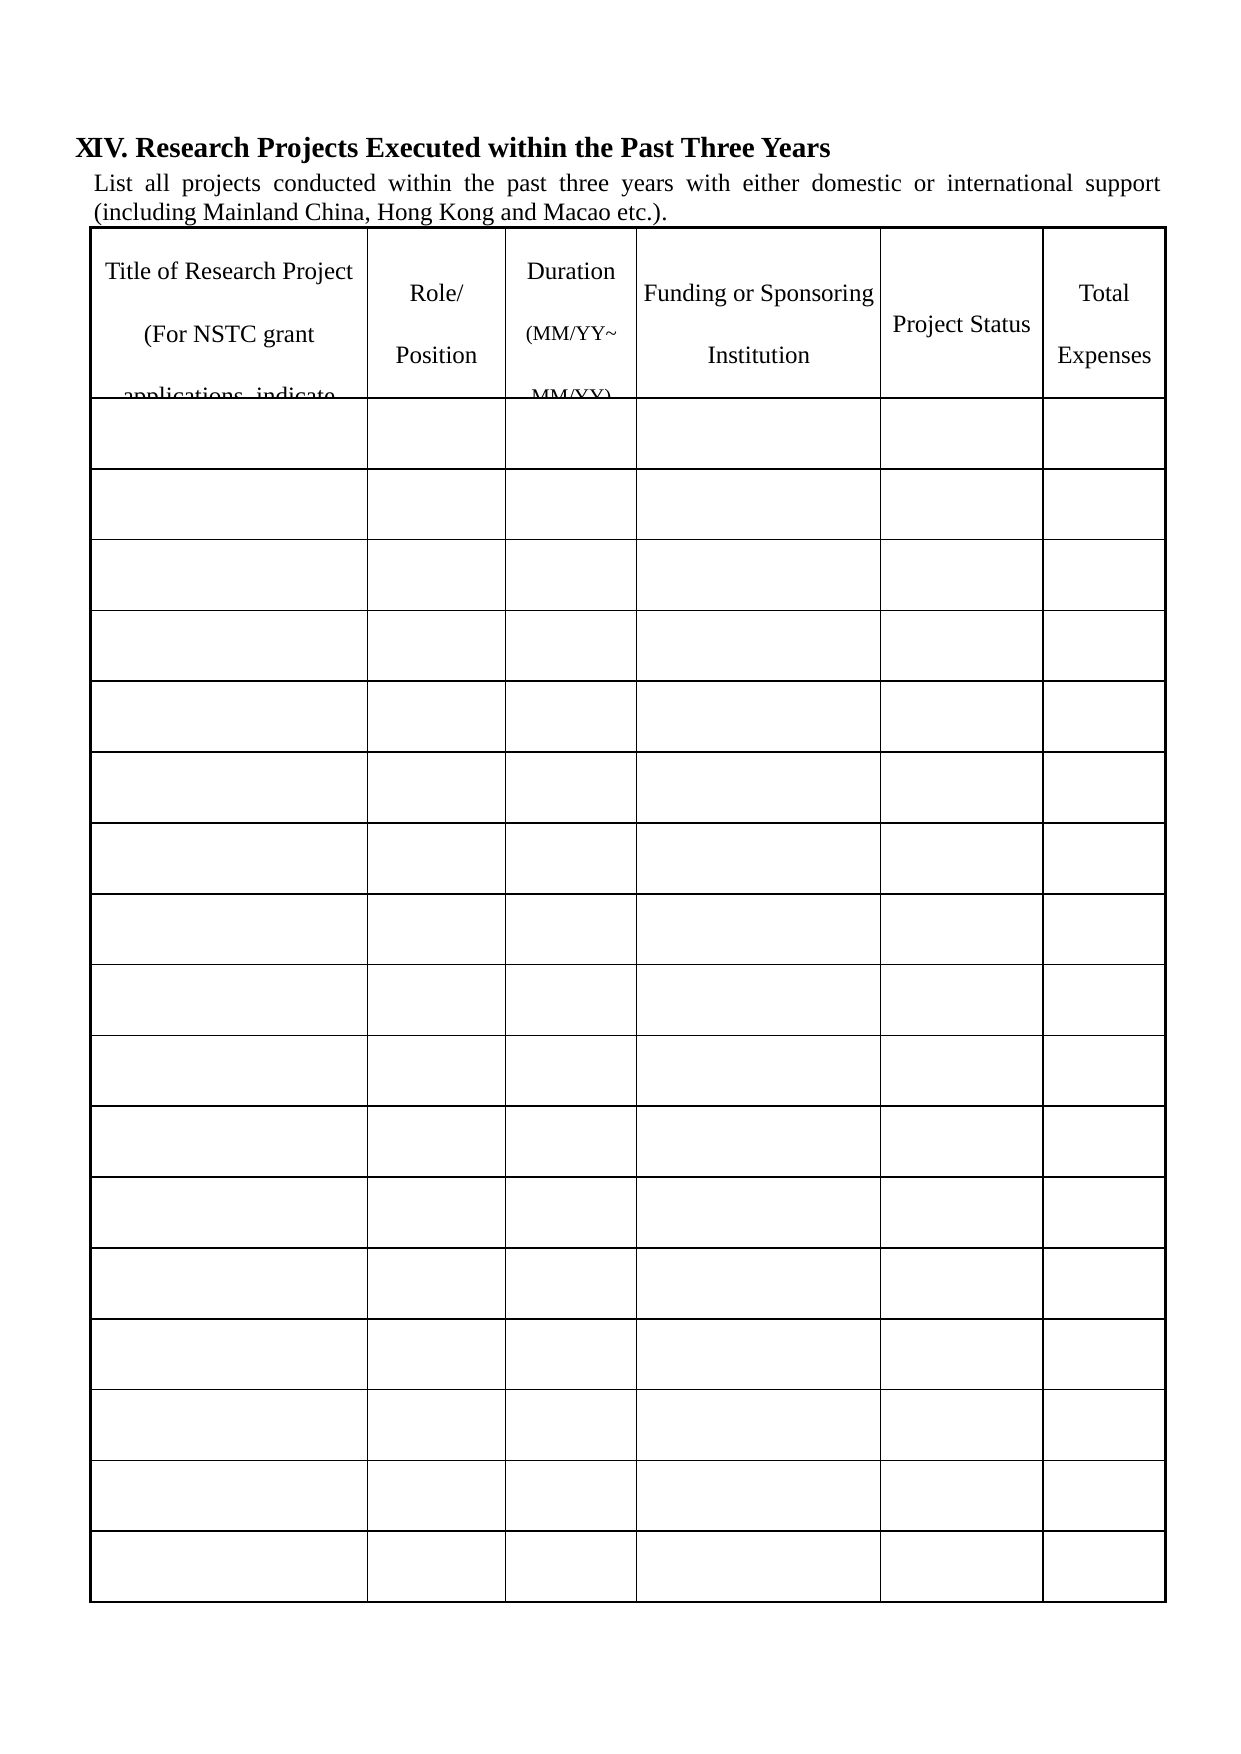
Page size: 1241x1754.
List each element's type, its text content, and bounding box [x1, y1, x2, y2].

table_cell [506, 1178, 636, 1247]
table_cell [637, 1107, 880, 1176]
table_cell [368, 682, 505, 751]
table_cell [881, 753, 1042, 822]
table_cell [881, 1532, 1042, 1601]
table_cell [368, 470, 505, 539]
table_cell [92, 1249, 367, 1318]
table_cell [92, 1036, 367, 1105]
table_cell [506, 1036, 636, 1105]
table_cell [881, 965, 1042, 1034]
table_header Role/ Position [368, 229, 505, 397]
table_cell [506, 965, 636, 1034]
text List all projects conducted within the past three years with either domestic or international support (including Mainland China, Hong Kong and Macao etc.). [94, 168, 1162, 226]
table_cell [368, 1178, 505, 1247]
table_cell [506, 470, 636, 539]
table_cell [637, 611, 880, 680]
table_cell [881, 470, 1042, 539]
table_header Funding or Sponsoring Institution [637, 229, 880, 397]
table_cell [92, 1320, 367, 1389]
table_cell [368, 1461, 505, 1530]
table_cell [1044, 540, 1164, 609]
table_cell [92, 611, 367, 680]
table_cell [1044, 753, 1164, 822]
table_cell [506, 682, 636, 751]
table_cell [368, 1320, 505, 1389]
table_cell [1044, 1036, 1164, 1105]
table_cell [881, 1461, 1042, 1530]
table_cell [881, 540, 1042, 609]
table_cell [1044, 611, 1164, 680]
table_cell [1044, 1178, 1164, 1247]
table_cell [637, 399, 880, 468]
table_cell [1044, 1107, 1164, 1176]
table_cell [506, 1532, 636, 1601]
text XIV. Research Projects Executed within the Past Three Years [75, 105, 1162, 168]
table_cell [881, 1036, 1042, 1105]
table_cell [368, 1036, 505, 1105]
table_cell [1044, 1461, 1164, 1530]
table_cell [1044, 399, 1164, 468]
table_cell [92, 682, 367, 751]
table_cell [92, 470, 367, 539]
table_cell [1044, 965, 1164, 1034]
table_cell [92, 824, 367, 893]
table_cell [881, 1390, 1042, 1459]
table_cell [881, 682, 1042, 751]
table_cell [506, 753, 636, 822]
table_header Total Expenses [1044, 229, 1164, 397]
table_cell [506, 824, 636, 893]
table_header Title of Research Project (For NSTC grant applications, indicate grant number) [92, 229, 367, 397]
table_cell [506, 1461, 636, 1530]
table_cell [637, 965, 880, 1034]
table_cell [368, 611, 505, 680]
table_cell [92, 895, 367, 964]
table_cell [92, 1461, 367, 1530]
table_cell [637, 1390, 880, 1459]
table_cell [637, 1036, 880, 1105]
table_cell [92, 753, 367, 822]
table_cell [368, 1107, 505, 1176]
table_cell [368, 1532, 505, 1601]
table_cell [92, 540, 367, 609]
table_cell [368, 824, 505, 893]
table_cell [637, 753, 880, 822]
table_cell [1044, 895, 1164, 964]
table_cell [368, 540, 505, 609]
table_header Project Status [881, 229, 1042, 397]
table_cell [637, 1320, 880, 1389]
table_cell [637, 1178, 880, 1247]
table_cell [637, 1532, 880, 1601]
table_cell [881, 611, 1042, 680]
table_cell [368, 1390, 505, 1459]
table_cell [1044, 1320, 1164, 1389]
table_cell [881, 824, 1042, 893]
table_cell [368, 965, 505, 1034]
table_cell [92, 1178, 367, 1247]
table_cell [506, 1249, 636, 1318]
table_cell [637, 824, 880, 893]
table_cell [506, 895, 636, 964]
table_cell [368, 895, 505, 964]
table_cell [506, 1107, 636, 1176]
table_cell [881, 1320, 1042, 1389]
table_cell [92, 965, 367, 1034]
table_cell [1044, 824, 1164, 893]
table_cell [881, 1107, 1042, 1176]
table_cell [881, 1178, 1042, 1247]
table_cell [92, 1107, 367, 1176]
table_cell [637, 895, 880, 964]
table_cell [1044, 470, 1164, 539]
table_cell [637, 470, 880, 539]
table_cell [506, 611, 636, 680]
table_cell [637, 1249, 880, 1318]
table_cell [637, 540, 880, 609]
table_cell [92, 1532, 367, 1601]
table_cell [637, 682, 880, 751]
table_cell [637, 1461, 880, 1530]
table_cell [368, 399, 505, 468]
table_cell [368, 1249, 505, 1318]
table_cell [1044, 1249, 1164, 1318]
table_cell [368, 753, 505, 822]
table_cell [92, 399, 367, 468]
table_cell [506, 1390, 636, 1459]
table_cell [1044, 682, 1164, 751]
table_header Duration (MM/YY~ MM/YY) [506, 229, 636, 397]
table_cell [506, 399, 636, 468]
table_cell [92, 1390, 367, 1459]
table_cell [881, 1249, 1042, 1318]
table_cell [881, 399, 1042, 468]
table_cell [1044, 1390, 1164, 1459]
table_cell [506, 540, 636, 609]
table_cell [1044, 1532, 1164, 1601]
table_cell [506, 1320, 636, 1389]
table_cell [881, 895, 1042, 964]
